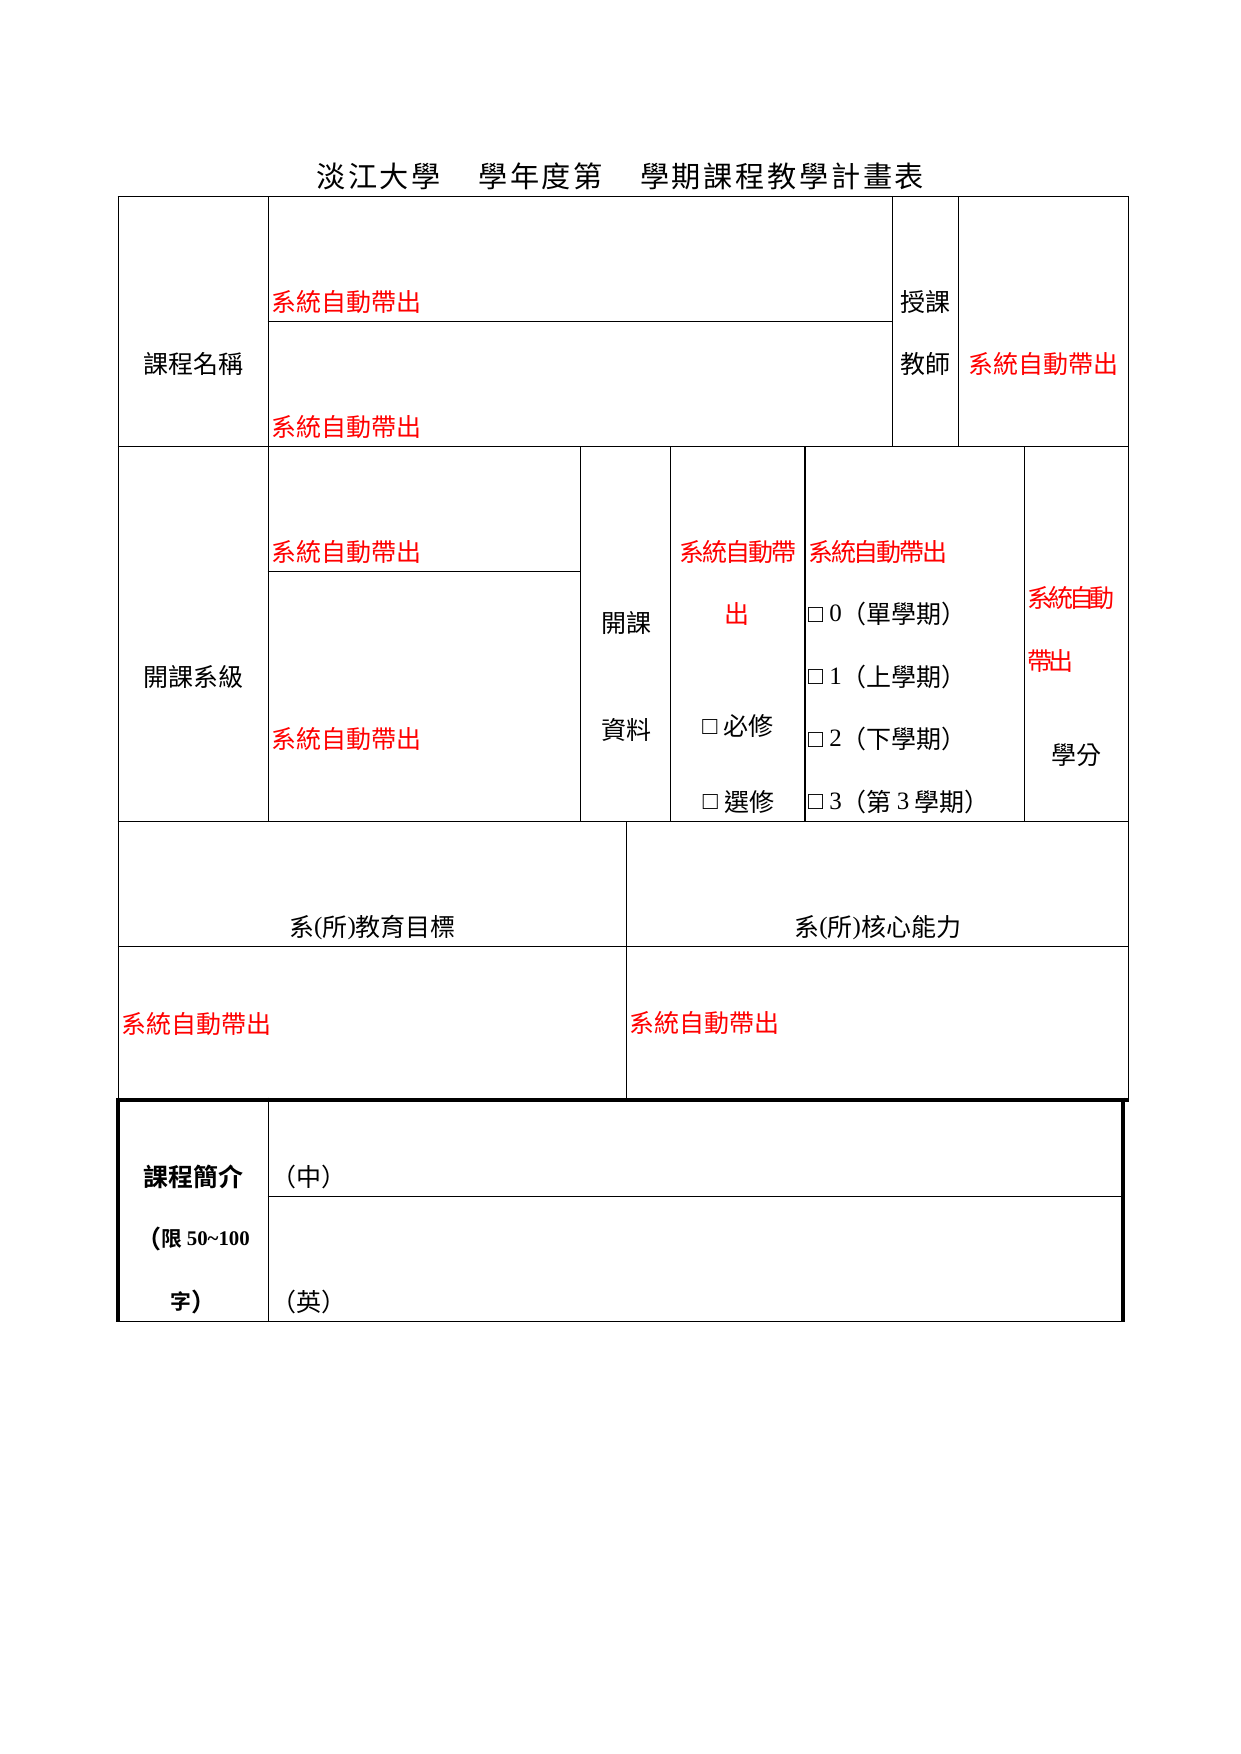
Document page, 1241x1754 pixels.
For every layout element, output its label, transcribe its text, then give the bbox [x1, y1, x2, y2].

table_cell 系統自動帶出 [627, 947, 1128, 1097]
table_cell 系統自動帶出 [119, 947, 626, 1097]
table_header 授課教師 [893, 197, 958, 446]
table_cell 系統自動帶出 □ 0（單學期） □ 1（上學期） □ 2（下學期） □ 3（第3學期） [806, 447, 1024, 821]
table_cell 系(所)核心能力 [627, 822, 1128, 946]
table_cell [1125, 1196, 1129, 1321]
table_cell 系(所)教育目標 [119, 822, 626, 946]
table_cell 系統自動帶出 [269, 322, 892, 446]
table_cell （中） [269, 1102, 1121, 1196]
table_cell 系統自動帶出 學分 [1025, 447, 1128, 821]
table_cell 課程簡介 （限50~100字） [120, 1102, 268, 1321]
table_cell 系統自動帶出 [269, 447, 580, 571]
table_cell 開課系級 [119, 447, 268, 821]
table_header 系統自動帶出 [269, 197, 892, 321]
table_cell [1125, 1102, 1129, 1196]
table_cell （英） [269, 1197, 1121, 1321]
table_cell 開課 資料 [581, 447, 670, 821]
table_cell 系統自動帶出 □ 必修 □ 選修 [671, 447, 804, 821]
table_header 課程名稱 [119, 197, 268, 446]
table_cell 系統自動帶出 [269, 572, 580, 821]
table_header 系統自動帶出 [959, 197, 1128, 446]
text 淡江大學 學年度第 學期課程教學計畫表 [118, 133, 1122, 196]
